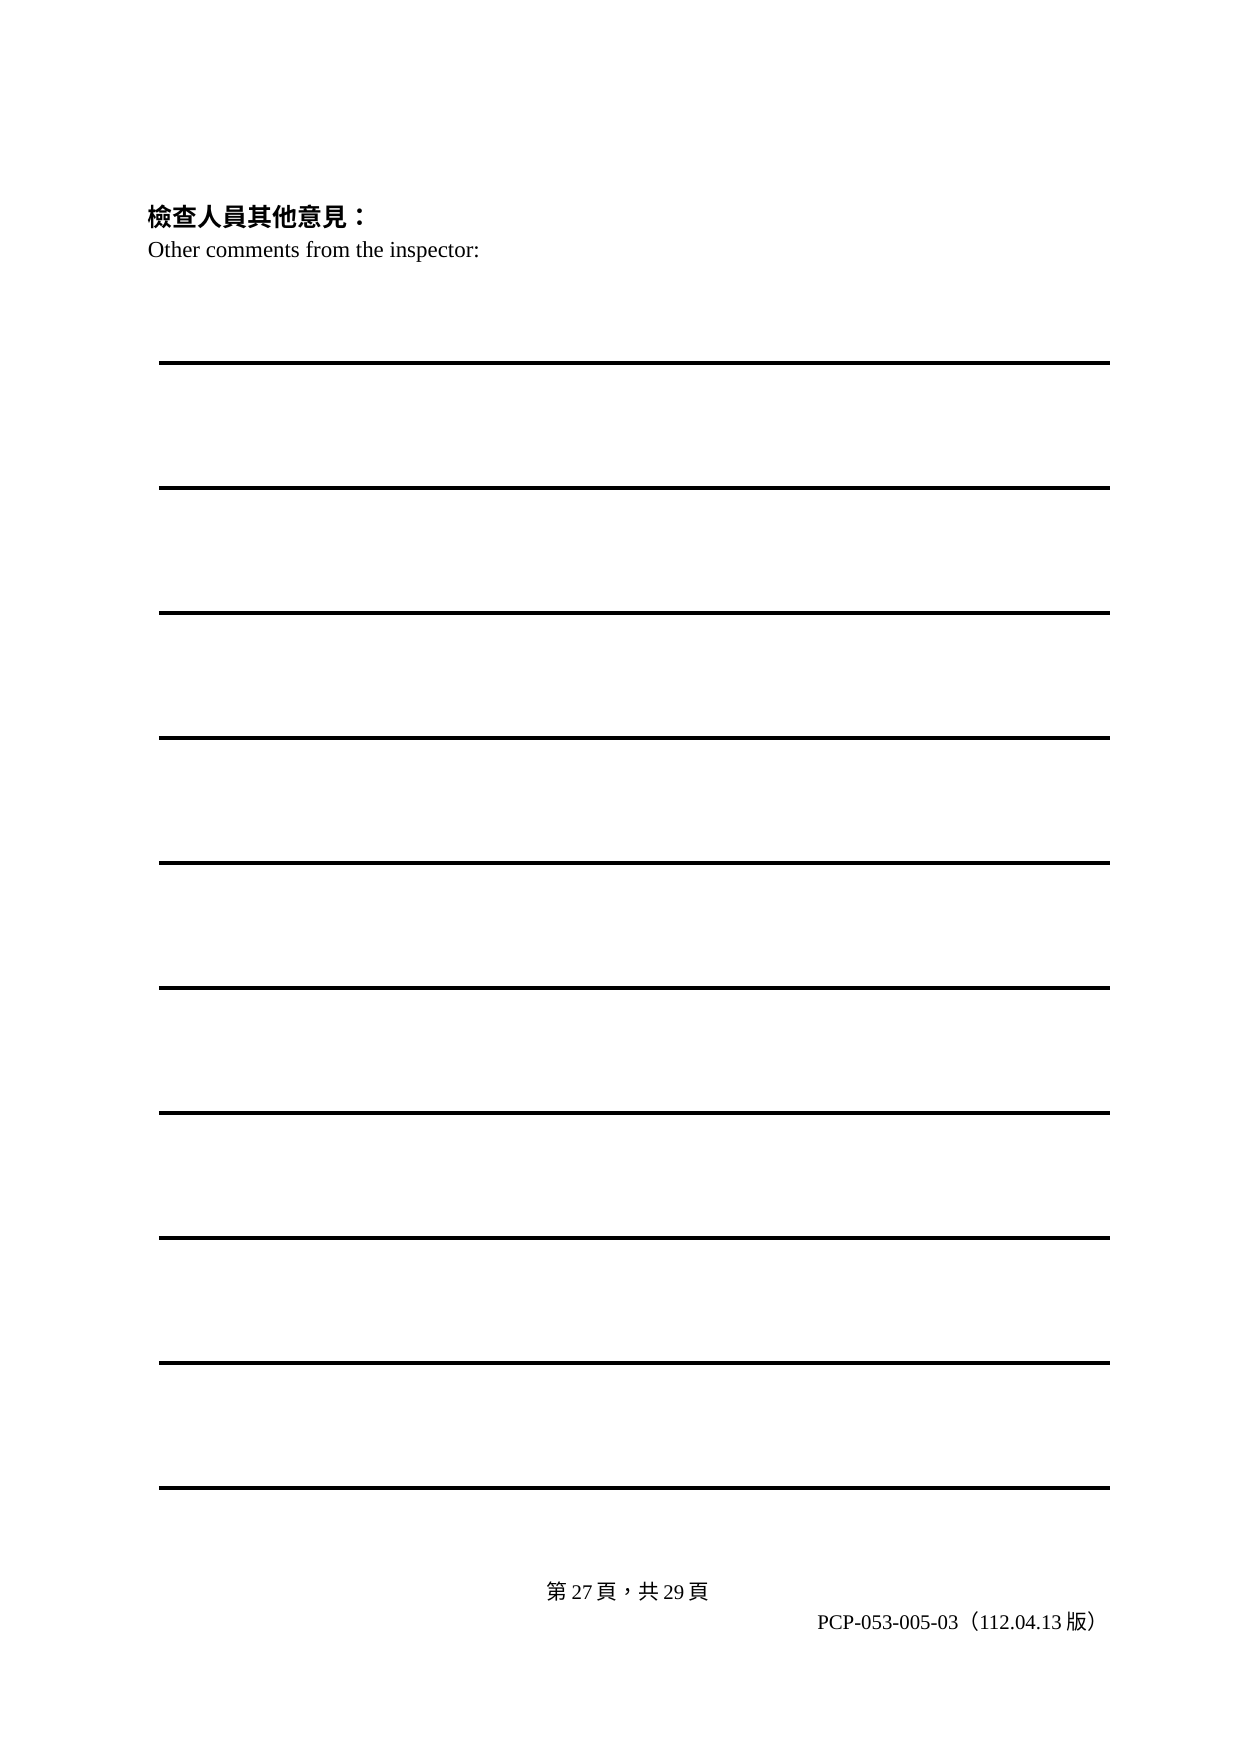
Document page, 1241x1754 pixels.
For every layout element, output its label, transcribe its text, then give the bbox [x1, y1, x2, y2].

table_cell [159, 615, 1109, 736]
table_cell [159, 1365, 1109, 1486]
table_header [159, 299, 1109, 361]
table_cell [159, 990, 1109, 1111]
table_cell [159, 490, 1109, 611]
table_cell [159, 1115, 1109, 1236]
table_cell [159, 1240, 1109, 1361]
text Other comments from the inspector: [148, 236, 1107, 263]
table_cell [159, 740, 1109, 861]
table_cell [159, 365, 1109, 486]
text 檢查人員其他意見： [148, 174, 1107, 236]
table_cell [159, 865, 1109, 986]
